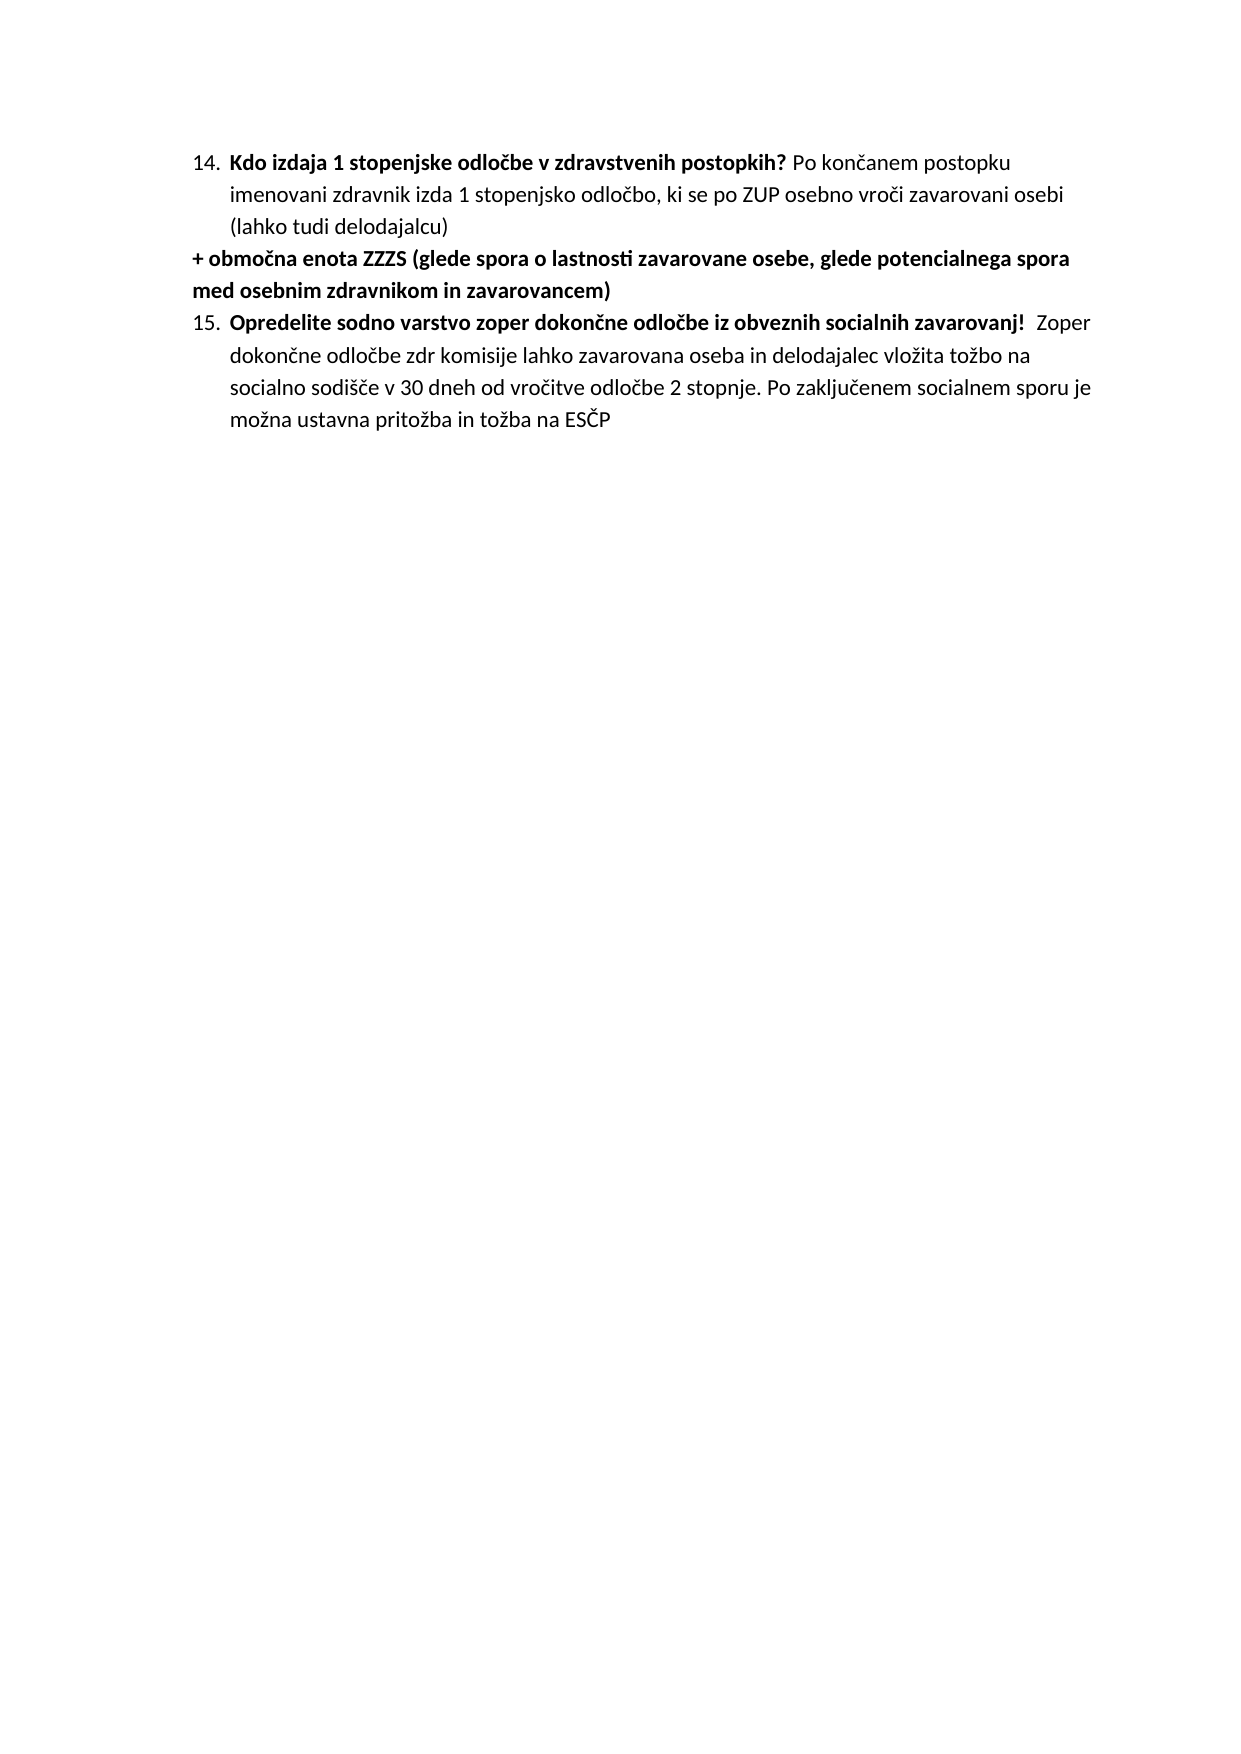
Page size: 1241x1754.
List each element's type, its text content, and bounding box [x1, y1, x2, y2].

list Kdo izdaja 1 stopenjske odločbe v zdravstvenih postopkih? Po končanem postopku imenovani zdravnik izda 1 stopenjsko odločbo, ki se po ZUP osebno vroči zavarovani osebi (lahko tudi delodajalcu) [192, 148, 1093, 240]
text + območna enota ZZZS (glede spora o lastnosti zavarovane osebe, glede potencialnega spora med osebnim zdravnikom in zavarovancem) [192, 244, 1093, 304]
list Opredelite sodno varstvo zoper dokončne odločbe iz obveznih socialnih zavarovanj! Zoper dokončne odločbe zdr komisije lahko zavarovana oseba in delodajalec vložita tožbo na socialno sodišče v 30 dneh od vročitve odločbe 2 stopnje. Po zaključenem socialnem sporu je možna ustavna pritožba in tožba na ESČP [192, 308, 1093, 433]
